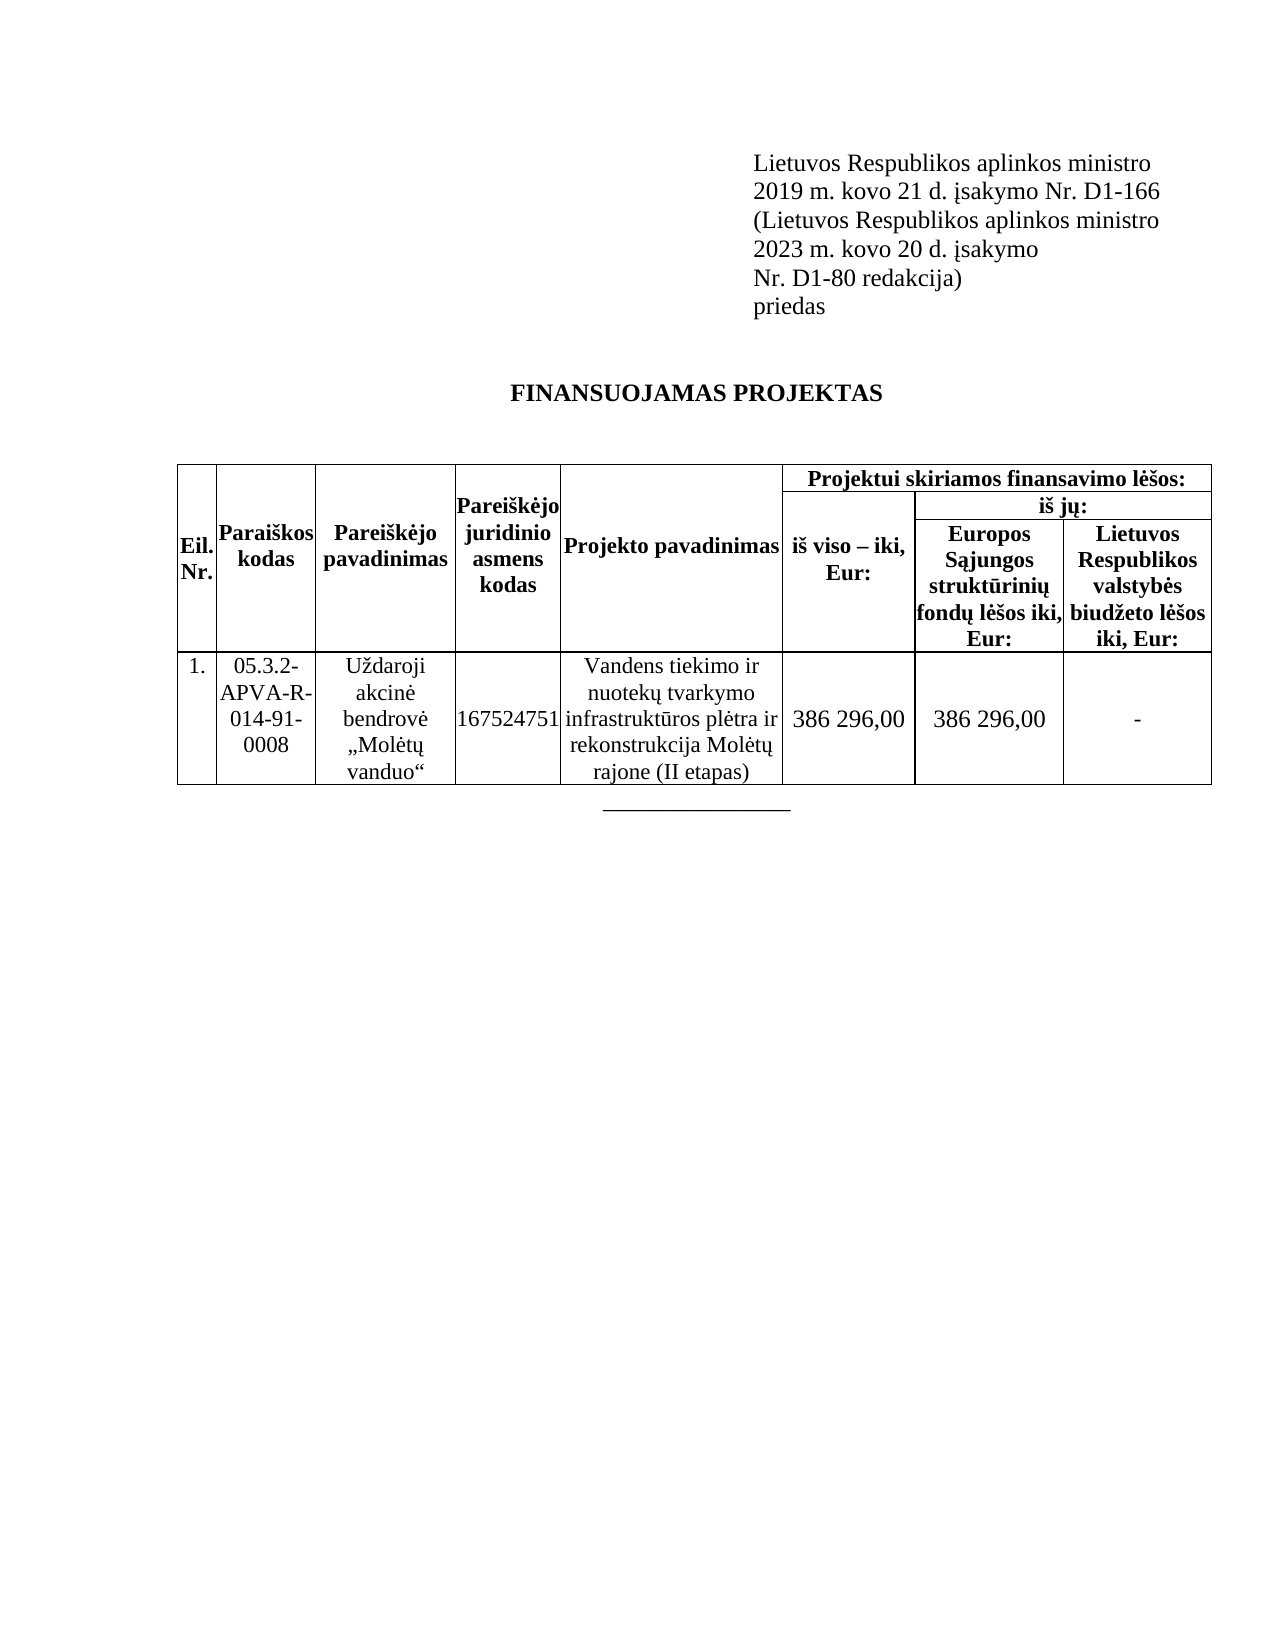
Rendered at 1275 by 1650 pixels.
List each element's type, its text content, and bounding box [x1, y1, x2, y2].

table_cell iš viso – iki, Eur: [783, 492, 914, 651]
text FINANSUOJAMAS PROJEKTAS [177, 378, 1216, 406]
text (Lietuvos Respublikos aplinkos ministro [753, 205, 1216, 234]
table_cell - [1064, 653, 1211, 784]
table_cell 1. [178, 653, 216, 784]
text Nr. D1-80 redakcija) [753, 263, 1216, 291]
table_cell Uždaroji akcinė bendrovė „Molėtų vanduo“ [316, 653, 455, 784]
table_header Pareiškėjo pavadinimas [316, 465, 455, 651]
text 2023 m. kovo 20 d. įsakymo [753, 234, 1216, 263]
text 2019 m. kovo 21 d. įsakymo Nr. D1-166 [753, 176, 1216, 205]
table_cell Lietuvos Respublikos valstybės biudžeto lėšos iki, Eur: [1064, 520, 1211, 651]
table_cell 386 296,00 [783, 653, 914, 784]
table_cell 167524751 [456, 653, 560, 784]
table_cell 386 296,00 [916, 653, 1063, 784]
table_header Pareiškėjo juridinio asmens kodas [456, 465, 560, 651]
text _______________ [177, 785, 1216, 814]
table_cell Europos Sąjungos struktūrinių fondų lėšos iki, Eur: [916, 520, 1063, 651]
table_header Eil. Nr. [178, 465, 216, 651]
table_cell iš jų: [916, 492, 1211, 519]
table_header Projektui skiriamos finansavimo lėšos: [783, 465, 1211, 491]
table_header Projekto pavadinimas [561, 465, 782, 651]
table_cell Vandens tiekimo ir nuotekų tvarkymo infrastruktūros plėtra ir rekonstrukcija Molėtų rajone (II etapas) [561, 653, 782, 784]
table_header Paraiškos kodas [217, 465, 315, 651]
text priedas [753, 291, 1216, 320]
text Lietuvos Respublikos aplinkos ministro [753, 148, 1216, 176]
table_cell 05.3.2-APVA-R-014-91-0008 [217, 653, 315, 784]
